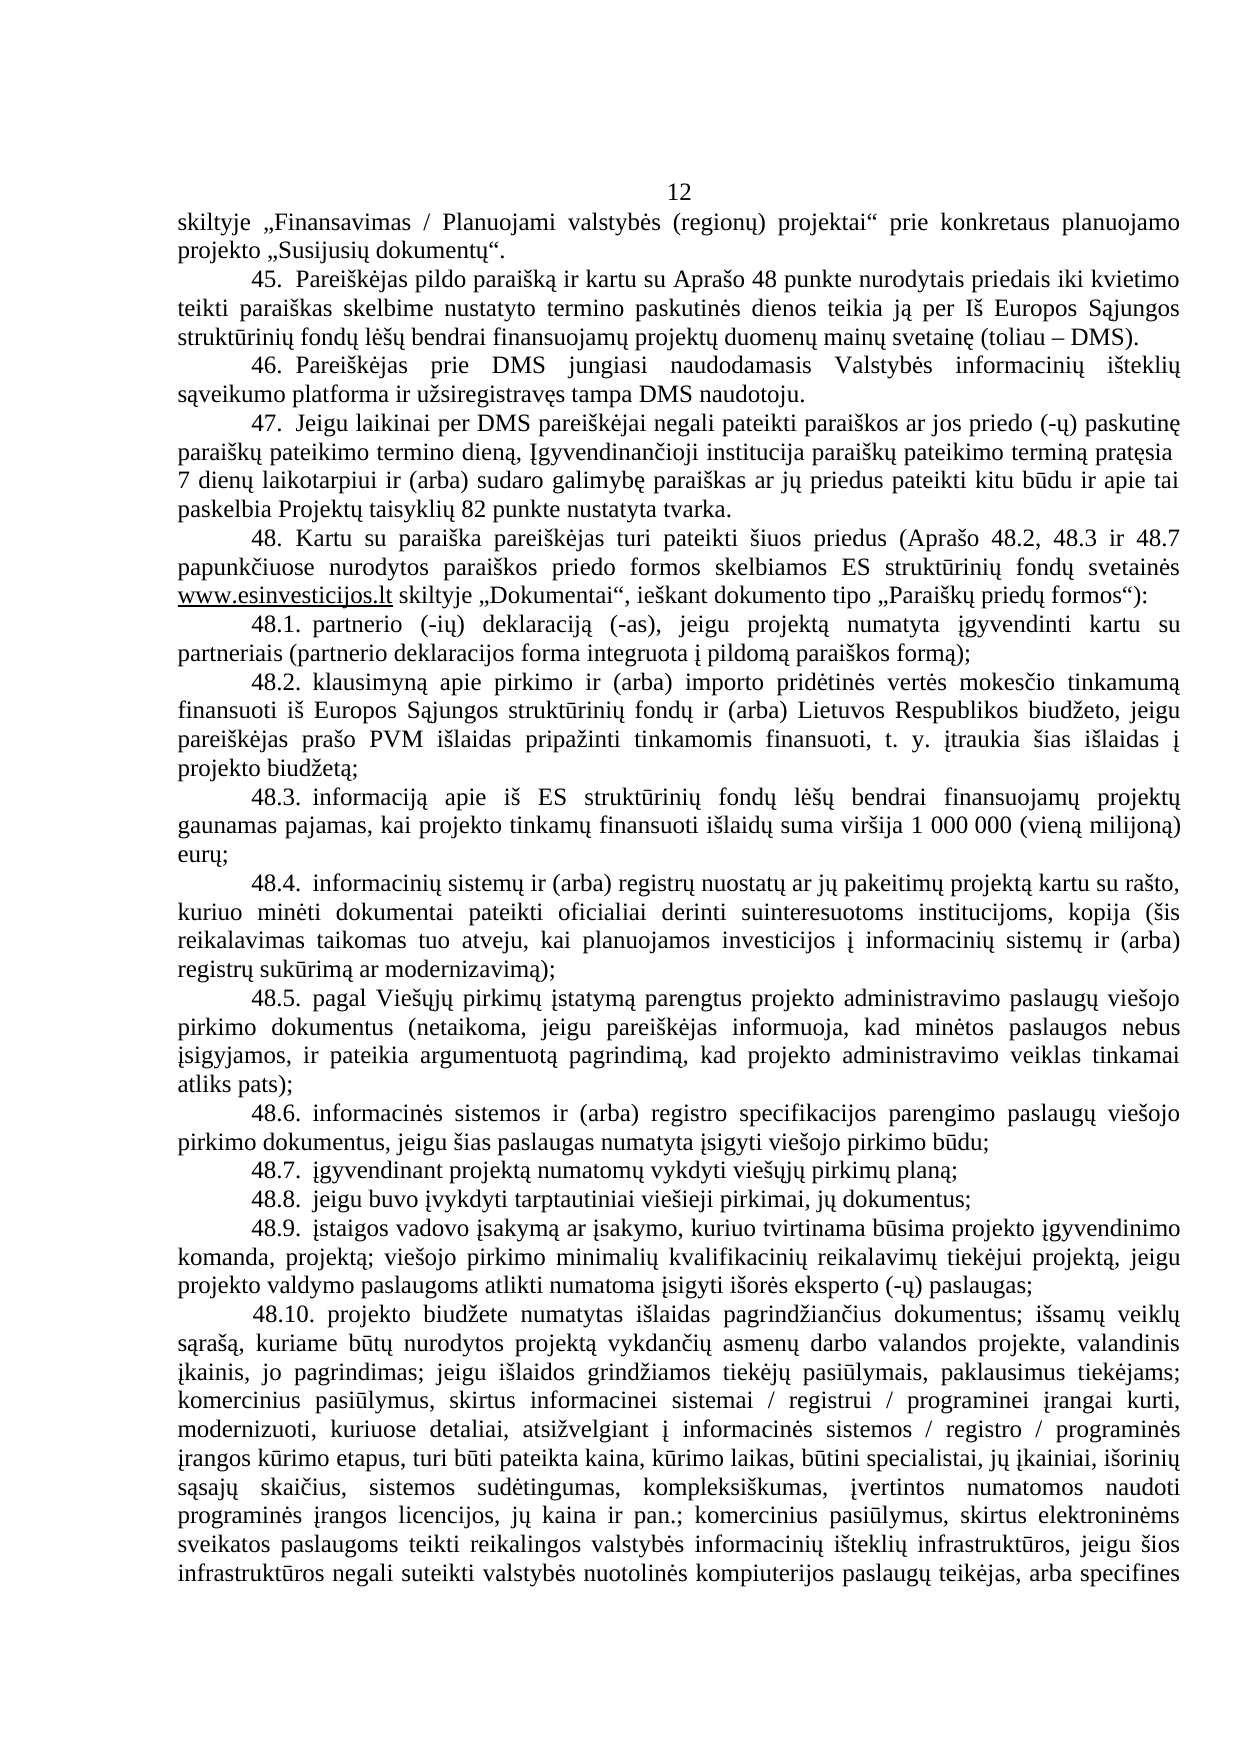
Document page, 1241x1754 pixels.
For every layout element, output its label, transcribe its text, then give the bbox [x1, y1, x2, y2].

text 48.9. įstaigos vadovo įsakymą ar įsakymo, kuriuo tvirtinama būsima projekto įgyvendinimo komanda, projektą; viešojo pirkimo minimalių kvalifikacinių reikalavimų tiekėjui projektą, jeigu projekto valdymo paslaugoms atlikti numatoma įsigyti išorės eksperto (-ų) paslaugas; [177, 1213, 1181, 1299]
text 48.3. informaciją apie iš ES struktūrinių fondų lėšų bendrai finansuojamų projektų gaunamas pajamas, kai projekto tinkamų finansuoti išlaidų suma viršija 1 000 000 (vieną milijoną) eurų; [177, 782, 1181, 868]
text 48.10. projekto biudžete numatytas išlaidas pagrindžiančius dokumentus; išsamų veiklų sąrašą, kuriame būtų nurodytos projektą vykdančių asmenų darbo valandos projekte, valandinis įkainis, jo pagrindimas; jeigu išlaidos grindžiamos tiekėjų pasiūlymais, paklausimus tiekėjams; komercinius pasiūlymus, skirtus informacinei sistemai / registrui / programinei įrangai kurti, modernizuoti, kuriuose detaliai, atsižvelgiant į informacinės sistemos / registro / programinės įrangos kūrimo etapus, turi būti pateikta kaina, kūrimo laikas, būtini specialistai, jų įkainiai, išorinių sąsajų skaičius, sistemos sudėtingumas, kompleksiškumas, įvertintos numatomos naudoti programinės įrangos licencijos, jų kaina ir pan.; komercinius pasiūlymus, skirtus elektroninėms sveikatos paslaugoms teikti reikalingos valstybės informacinių išteklių infrastruktūros, jeigu šios infrastruktūros negali suteikti valstybės nuotolinės kompiuterijos paslaugų teikėjas, arba specifines [177, 1299, 1181, 1587]
text 48.4. informacinių sistemų ir (arba) registrų nuostatų ar jų pakeitimų projektą kartu su rašto, kuriuo minėti dokumentai pateikti oficialiai derinti suinteresuotoms institucijoms, kopija (šis reikalavimas taikomas tuo atveju, kai planuojamos investicijos į informacinių sistemų ir (arba) registrų sukūrimą ar modernizavimą); [177, 868, 1181, 983]
text 48.1. partnerio (-ių) deklaraciją (-as), jeigu projektą numatyta įgyvendinti kartu su partneriais (partnerio deklaracijos forma integruota į pildomą paraiškos formą); [177, 609, 1181, 667]
text 48.2. klausimyną apie pirkimo ir (arba) importo pridėtinės vertės mokesčio tinkamumą finansuoti iš Europos Sąjungos struktūrinių fondų ir (arba) Lietuvos Respublikos biudžeto, jeigu pareiškėjas prašo PVM išlaidas pripažinti tinkamomis finansuoti, t. y. įtraukia šias išlaidas į projekto biudžetą; [177, 667, 1181, 782]
text 48.7. įgyvendinant projektą numatomų vykdyti viešųjų pirkimų planą; [177, 1155, 1181, 1184]
text 46. Pareiškėjas prie DMS jungiasi naudodamasis Valstybės informacinių išteklių sąveikumo platforma ir užsiregistravęs tampa DMS naudotoju. [177, 350, 1181, 408]
text 48. Kartu su paraiška pareiškėjas turi pateikti šiuos priedus (Aprašo 48.2, 48.3 ir 48.7 papunkčiuose nurodytos paraiškos priedo formos skelbiamos ES struktūrinių fondų svetainės www.esinvesticijos.lt skiltyje „Dokumentai“, ieškant dokumento tipo „Paraiškų priedų formos“): [177, 523, 1181, 609]
text 48.8. jeigu buvo įvykdyti tarptautiniai viešieji pirkimai, jų dokumentus; [177, 1184, 1181, 1213]
text 48.6. informacinės sistemos ir (arba) registro specifikacijos parengimo paslaugų viešojo pirkimo dokumentus, jeigu šias paslaugas numatyta įsigyti viešojo pirkimo būdu; [177, 1098, 1181, 1155]
text 47. Jeigu laikinai per DMS pareiškėjai negali pateikti paraiškos ar jos priedo (-ų) paskutinę paraiškų pateikimo termino dieną, Įgyvendinančioji institucija paraiškų pateikimo terminą pratęsia 7 dienų laikotarpiui ir (arba) sudaro galimybę paraiškas ar jų priedus pateikti kitu būdu ir apie tai paskelbia Projektų taisyklių 82 punkte nustatyta tvarka. [177, 408, 1181, 523]
text skiltyje „Finansavimas / Planuojami valstybės (regionų) projektai“ prie konkretaus planuojamo projekto „Susijusių dokumentų“. [177, 207, 1181, 264]
text 48.5. pagal Viešųjų pirkimų įstatymą parengtus projekto administravimo paslaugų viešojo pirkimo dokumentus (netaikoma, jeigu pareiškėjas informuoja, kad minėtos paslaugos nebus įsigyjamos, ir pateikia argumentuotą pagrindimą, kad projekto administravimo veiklas tinkamai atliks pats); [177, 983, 1181, 1098]
text 45. Pareiškėjas pildo paraišką ir kartu su Aprašo 48 punkte nurodytais priedais iki kvietimo teikti paraiškas skelbime nustatyto termino paskutinės dienos teikia ją per Iš Europos Sąjungos struktūrinių fondų lėšų bendrai finansuojamų projektų duomenų mainų svetainę (toliau – DMS). [177, 264, 1181, 350]
